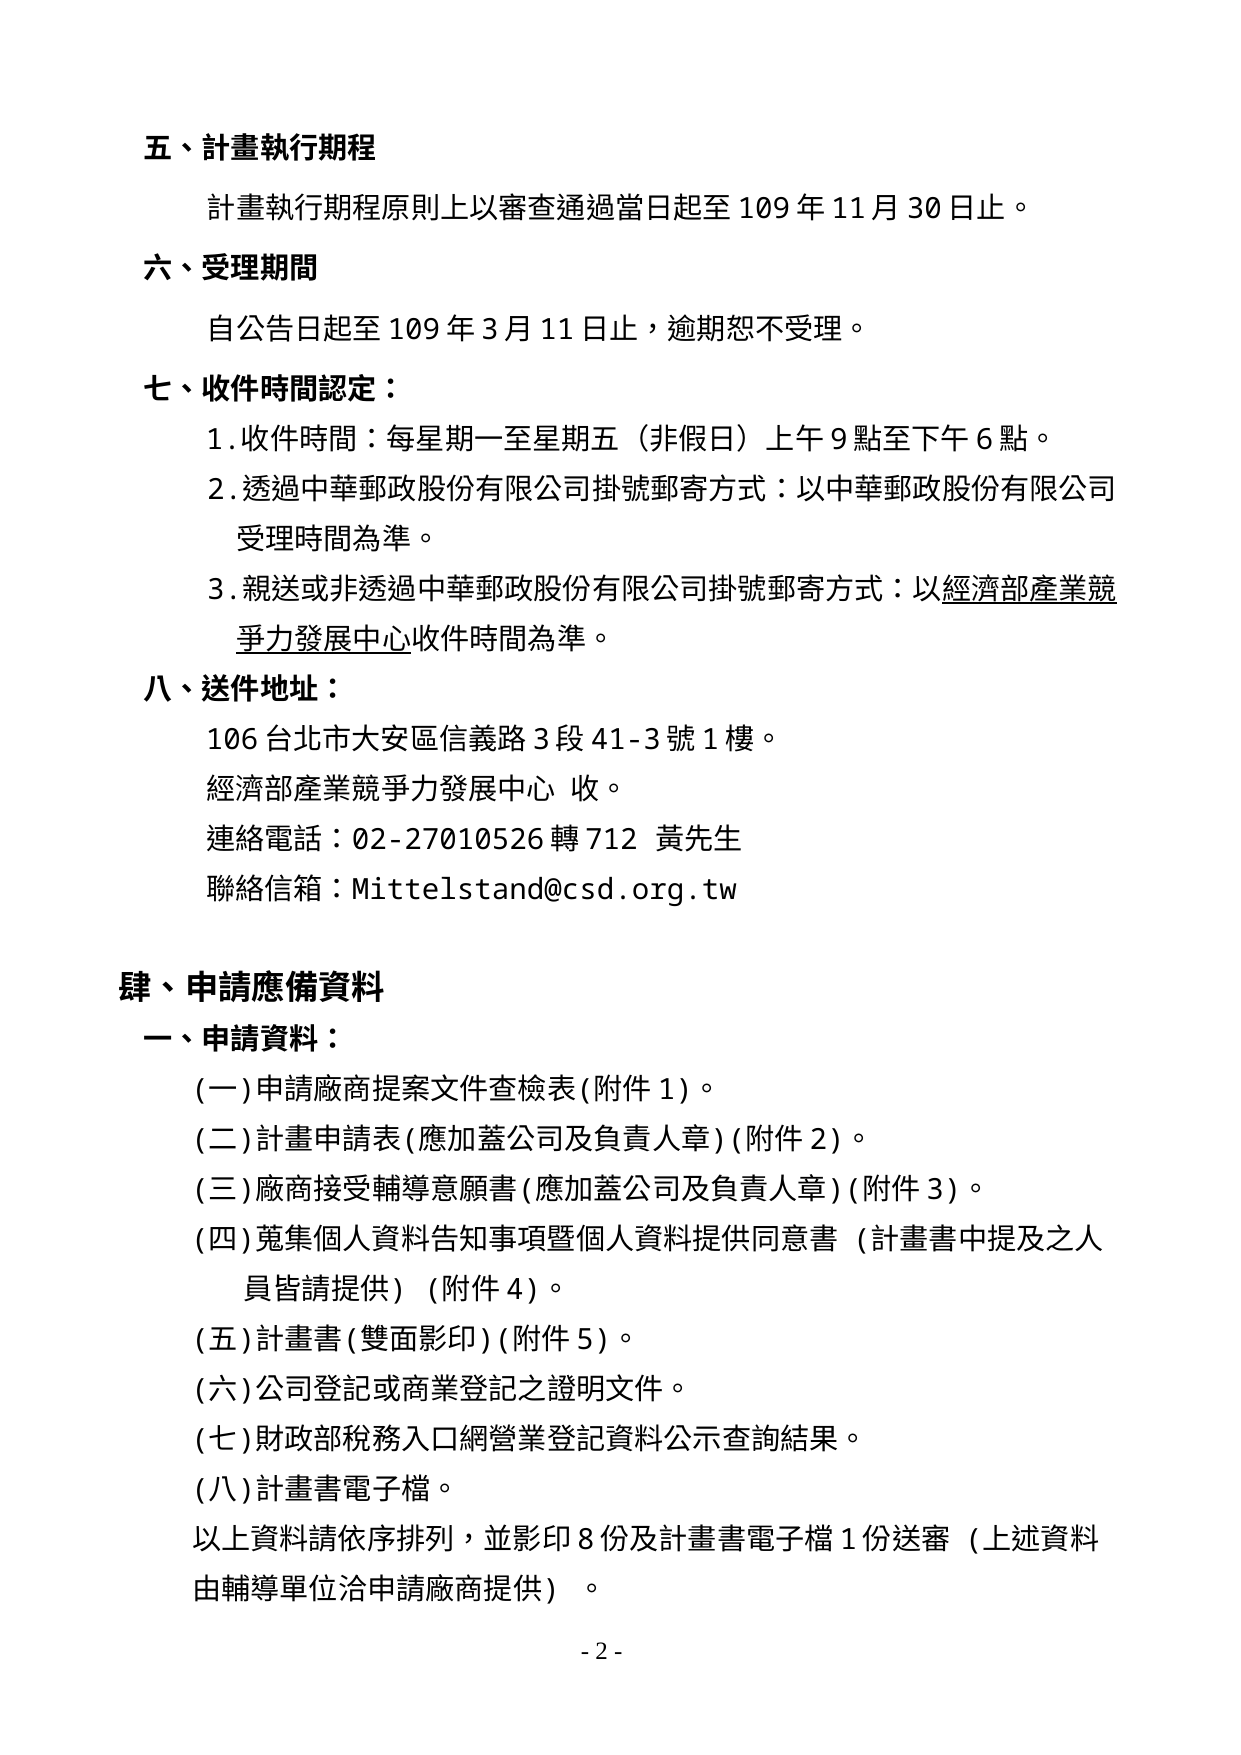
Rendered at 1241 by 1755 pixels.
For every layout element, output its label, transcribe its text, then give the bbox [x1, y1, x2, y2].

text (一)申請廠商提案文件查檢表(附件1)。 [118, 1060, 1122, 1110]
text 3.親送或非透過中華郵政股份有限公司掛號郵寄方式：以經濟部產業競爭力發展中心收件時間為準。 [207, 560, 1122, 660]
text 七、收件時間認定： [143, 360, 1122, 410]
text (五)計畫書(雙面影印)(附件5)。 [118, 1310, 1122, 1360]
text 計畫執行期程原則上以審查通過當日起至109年11月30日止。 [207, 178, 1122, 228]
text (七)財政部稅務入口網營業登記資料公示查詢結果。 [118, 1410, 1122, 1460]
text 以上資料請依序排列，並影印8份及計畫書電子檔1份送審 (上述資料由輔導單位洽申請廠商提供) 。 [192, 1510, 1122, 1610]
text 經濟部產業競爭力發展中心 收。 [206, 760, 1122, 810]
text 106台北市大安區信義路3段41-3號1樓。 [206, 710, 1122, 760]
text 自公告日起至109年3月11日止，逾期恕不受理。 [207, 299, 1122, 349]
text (六)公司登記或商業登記之證明文件。 [118, 1360, 1122, 1410]
text 聯絡信箱：Mittelstand@csd.org.tw [206, 860, 1122, 910]
text (三)廠商接受輔導意願書(應加蓋公司及負責人章)(附件3)。 [118, 1160, 1122, 1210]
text 1.收件時間：每星期一至星期五（非假日）上午9點至下午6點。 [206, 410, 1122, 460]
text 連絡電話：02-27010526轉712 黃先生 [206, 810, 1122, 860]
subtitle 肆、申請應備資料 [118, 960, 1122, 1010]
text 2.透過中華郵政股份有限公司掛號郵寄方式：以中華郵政股份有限公司受理時間為準。 [207, 460, 1122, 560]
text (四)蒐集個人資料告知事項暨個人資料提供同意書 (計畫書中提及之人員皆請提供) (附件4)。 [191, 1210, 1122, 1310]
text (八)計畫書電子檔。 [118, 1460, 1122, 1510]
text 六、受理期間 [143, 239, 1122, 289]
text 一、申請資料： [143, 1010, 1122, 1060]
text 八、送件地址： [143, 660, 1122, 710]
text 五、計畫執行期程 [143, 118, 1122, 168]
text (二)計畫申請表(應加蓋公司及負責人章)(附件2)。 [118, 1110, 1122, 1160]
